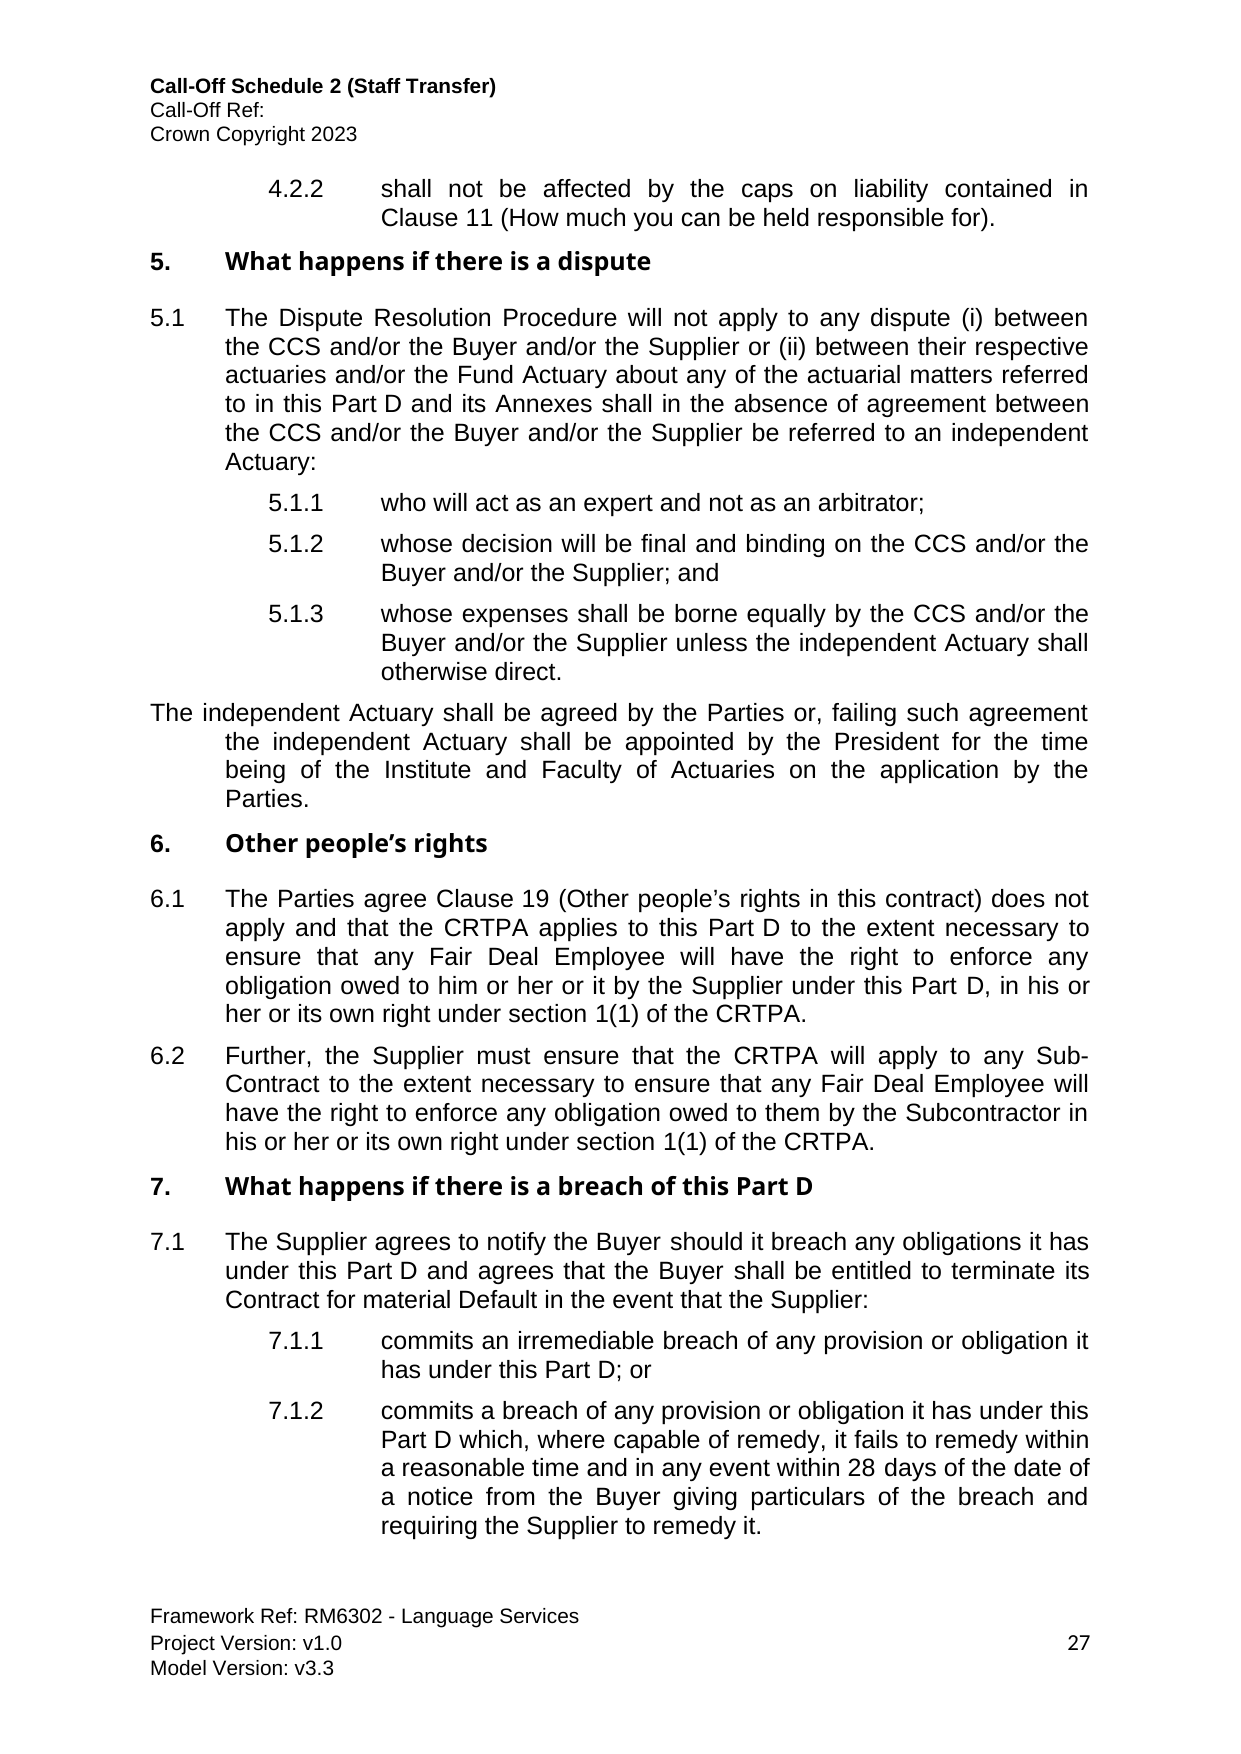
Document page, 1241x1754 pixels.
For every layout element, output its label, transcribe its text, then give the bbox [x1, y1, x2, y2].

list Further, the Supplier must ensure that the CRTPA will apply to any Sub-Contract to the extent necessary to ensure that any Fair Deal Employee will have the right to enforce any obligation owed to them by the Subcontractor in his or her or its own right under section 1(1) of the CRTPA. [150, 1041, 1090, 1156]
list whose expenses shall be borne equally by the CCS and/or the Buyer and/or the Supplier unless the independent Actuary shall otherwise direct. [268, 599, 1090, 685]
list The Dispute Resolution Procedure will not apply to any dispute (i) between the CCS and/or the Buyer and/or the Supplier or (ii) between their respective actuaries and/or the Fund Actuary about any of the actuarial matters referred to in this Part D and its Annexes shall in the absence of agreement between the CCS and/or the Buyer and/or the Supplier be referred to an independent Actuary: [150, 303, 1090, 475]
list The Parties agree Clause 19 (Other people’s rights in this contract) does not apply and that the CRTPA applies to this Part D to the extent necessary to ensure that any Fair Deal Employee will have the right to enforce any obligation owed to him or her or it by the Supplier under this Part D, in his or her or its own right under section 1(1) of the CRTPA. [150, 884, 1090, 1028]
list What happens if there is a breach of this Part D [150, 1168, 1090, 1202]
text The independent Actuary shall be agreed by the Parties or, failing such agreement the independent Actuary shall be appointed by the President for the time being of the Institute and Faculty of Actuaries on the application by the Parties. [150, 698, 1090, 813]
list commits a breach of any provision or obligation it has under this Part D which, where capable of remedy, it fails to remedy within a reasonable time and in any event within 28 days of the date of a notice from the Buyer giving particulars of the breach and requiring the Supplier to remedy it. [268, 1396, 1090, 1540]
list Other people’s rights [150, 825, 1090, 859]
list The Supplier agrees to notify the Buyer should it breach any obligations it has under this Part D and agrees that the Buyer shall be entitled to terminate its Contract for material Default in the event that the Supplier: [150, 1227, 1090, 1313]
list What happens if there is a dispute [150, 244, 1090, 278]
list commits an irremediable breach of any provision or obligation it has under this Part D; or [268, 1326, 1090, 1383]
list shall not be affected by the caps on liability contained in Clause 11 (How much you can be held responsible for). [268, 174, 1090, 231]
list who will act as an expert and not as an arbitrator; [268, 488, 1090, 517]
list whose decision will be final and binding on the CCS and/or the Buyer and/or the Supplier; and [268, 529, 1090, 587]
